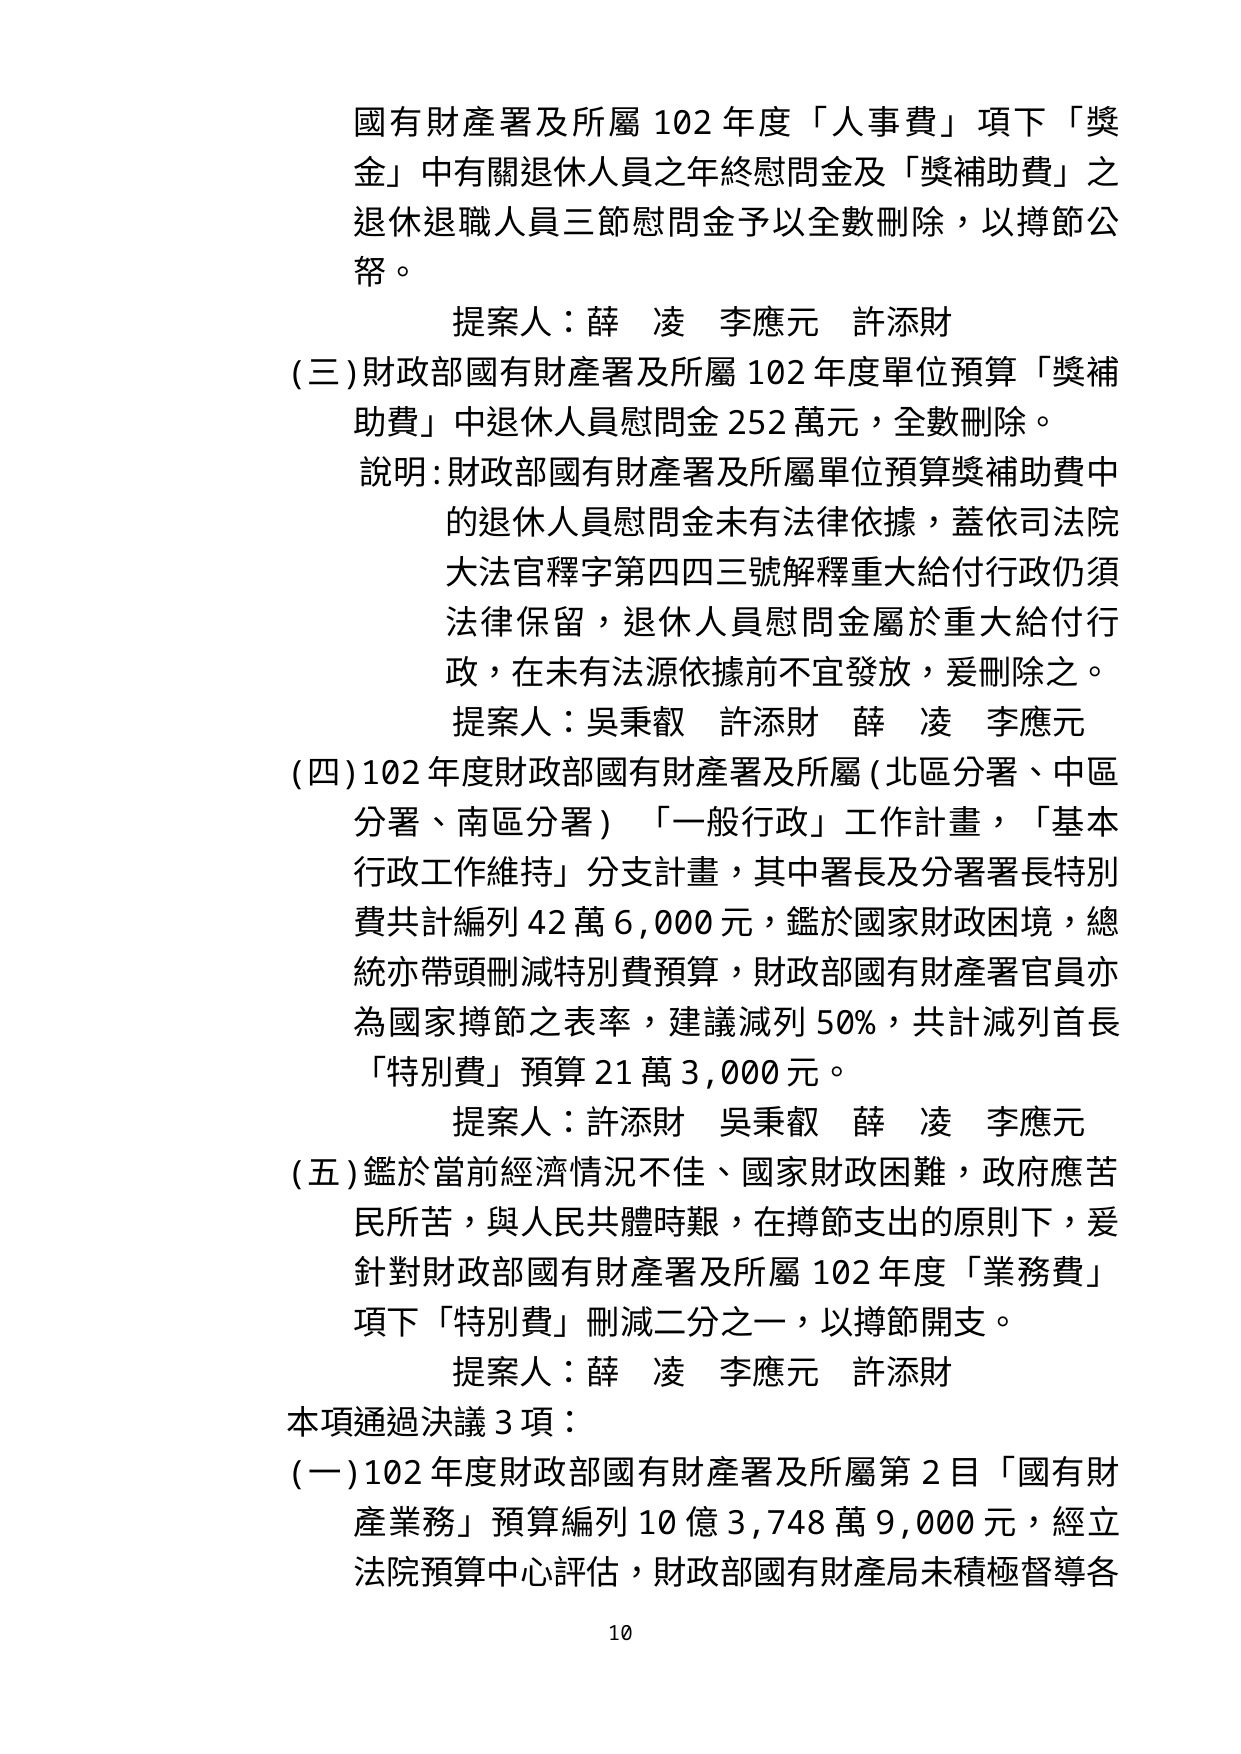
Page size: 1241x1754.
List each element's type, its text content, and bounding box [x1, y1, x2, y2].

text 說明:財政部國有財產署及所屬單位預算獎補助費中的退休人員慰問金未有法律依據，蓋依司法院大法官釋字第四四三號解釋重大給付行政仍須法律保留，退休人員慰問金屬於重大給付行政，在未有法源依據前不宜發放，爰刪除之。 [359, 444, 1120, 694]
text (一)102年度財政部國有財產署及所屬第2目「國有財產業務」預算編列10億3,748萬9,000元，經立法院預算中心評估，財政部國有財產局未積極督導各 [287, 1444, 1120, 1594]
text 提案人：吳秉叡 許添財 薛 凌 李應元 [453, 694, 1090, 744]
text 本項通過決議3項： [287, 1394, 1120, 1444]
text 提案人：薛 凌 李應元 許添財 [453, 294, 1090, 344]
text 提案人：薛 凌 李應元 許添財 [453, 1344, 1090, 1394]
text (三)財政部國有財產署及所屬102年度單位預算「獎補助費」中退休人員慰問金252萬元，全數刪除。 [287, 344, 1120, 444]
text 提案人：許添財 吳秉叡 薛 凌 李應元 [453, 1094, 1090, 1144]
text 國有財產署及所屬102年度「人事費」項下「獎金」中有關退休人員之年終慰問金及「獎補助費」之退休退職人員三節慰問金予以全數刪除，以撙節公帑。 [287, 94, 1120, 294]
text (四)102年度財政部國有財產署及所屬(北區分署、中區分署、南區分署) 「一般行政」工作計畫，「基本行政工作維持」分支計畫，其中署長及分署署長特別費共計編列42萬6,000元，鑑於國家財政困境，總統亦帶頭刪減特別費預算，財政部國有財產署官員亦為國家撙節之表率，建議減列50%，共計減列首長「特別費」預算21萬3,000元。 [287, 744, 1120, 1094]
text (五)鑑於當前經濟情況不佳、國家財政困難，政府應苦民所苦，與人民共體時艱，在撙節支出的原則下，爰針對財政部國有財產署及所屬102年度「業務費」項下「特別費」刪減二分之一，以撙節開支。 [287, 1144, 1120, 1344]
